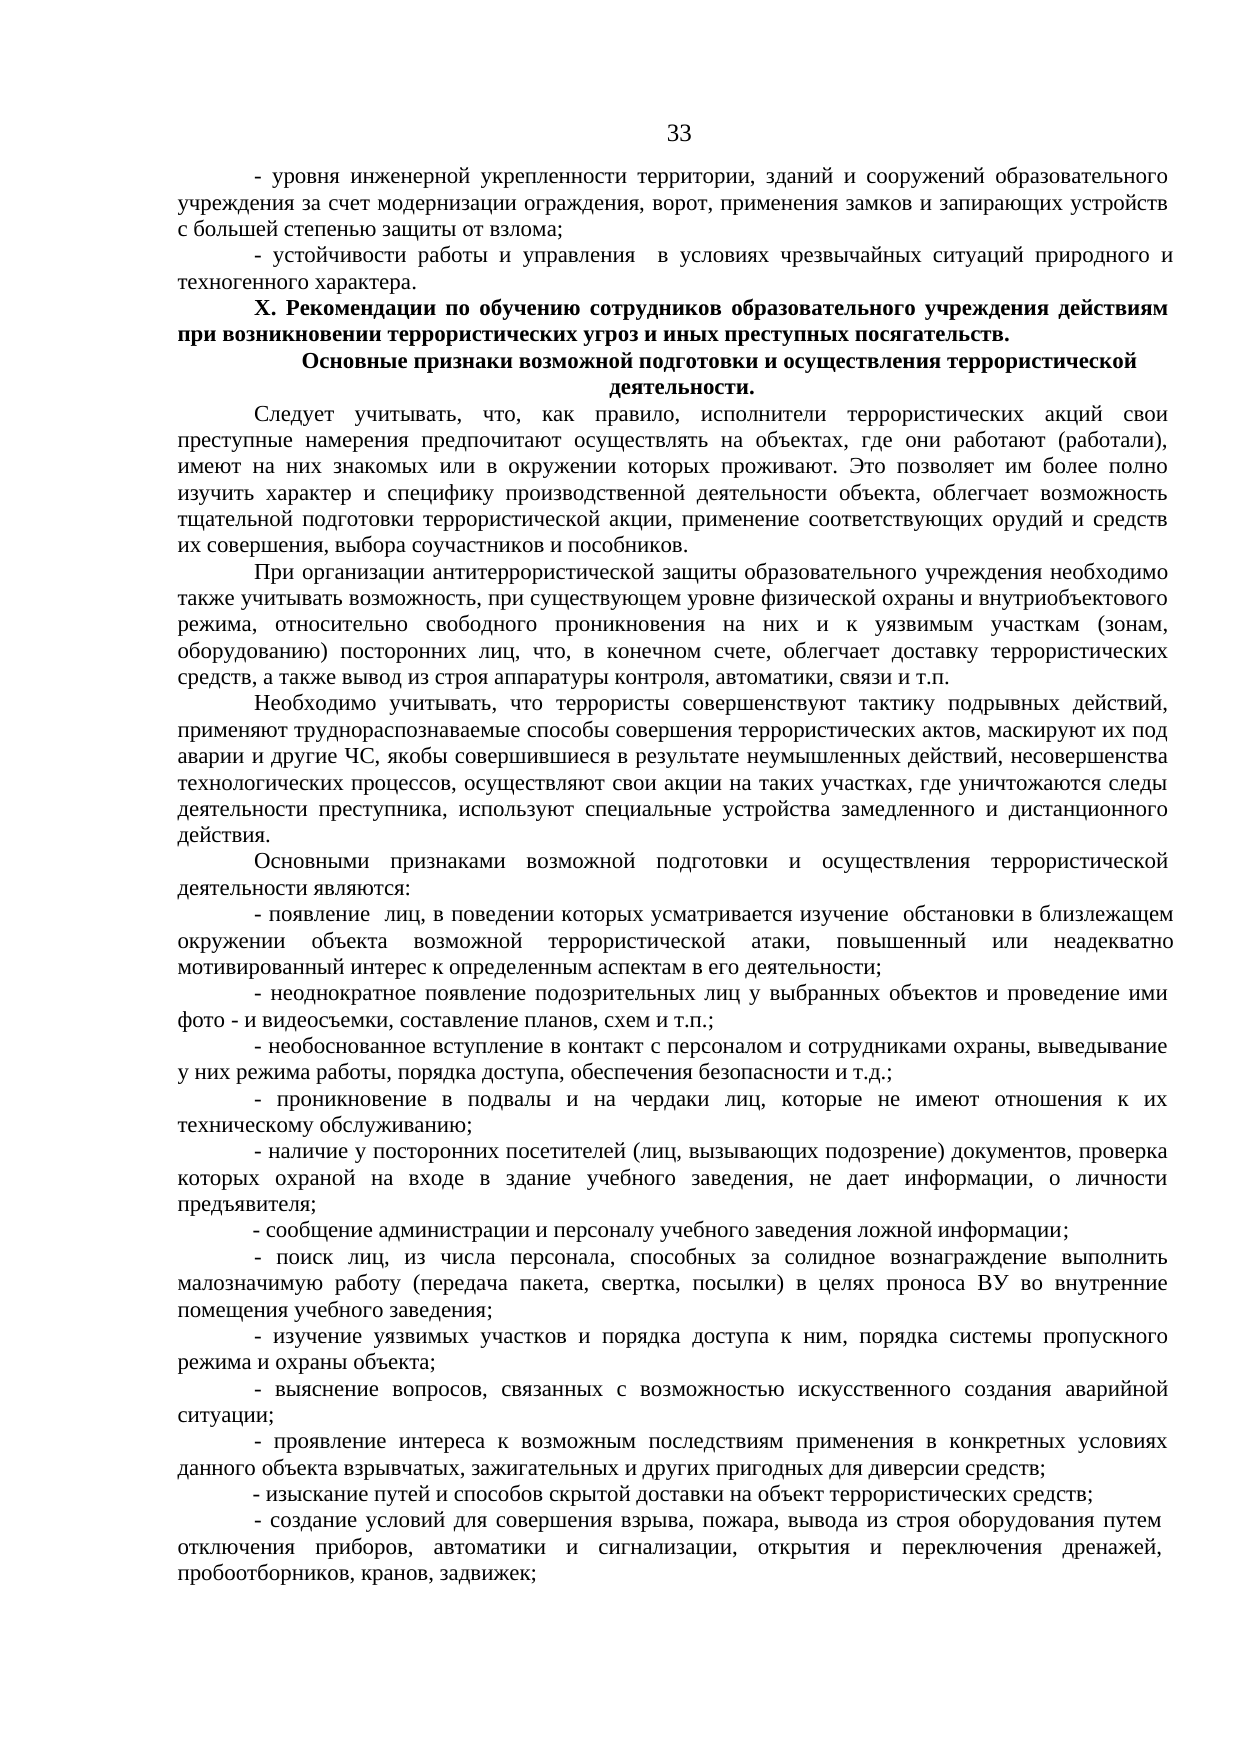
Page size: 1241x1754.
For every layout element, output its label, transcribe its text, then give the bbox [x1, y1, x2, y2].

text Следует учитывать, что, как правило, исполнители террористических акций свои преступные намерения предпочитают осуществлять на объектах, где они работают (работали), имеют на них знакомых или в окружении которых проживают. Это позволяет им более полно изучить характер и специфику производственной деятельности объекта, облегчает возможность тщательной подготовки террористической акции, применение соответствующих орудий и средств их совершения, выбора соучастников и пособников. [177, 399, 1169, 558]
text - поиск лиц, из числа персонала, способных за солидное вознаграждение выполнить малозначимую работу (передача пакета, свертка, посылки) в целях проноса ВУ во внутренние помещения учебного заведения; [177, 1243, 1169, 1322]
text - проявление интереса к возможным последствиям применения в конкретных условиях данного объекта взрывчатых, зажигательных и других пригодных для диверсии средств; [177, 1427, 1169, 1480]
text - устойчивости работы и управления в условиях чрезвычайных ситуаций природного и техногенного характера. [177, 241, 1175, 294]
text - уровня инженерной укрепленности территории, зданий и сооружений образовательного учреждения за счет модернизации ограждения, ворот, применения замков и запирающих устройств с большей степенью защиты от взлома; [177, 162, 1169, 241]
text - неоднократное появление подозрительных лиц у выбранных объектов и проведение ими фото - и видеосъемки, составление планов, схем и т.п.; [177, 979, 1169, 1032]
text - проникновение в подвалы и на чердаки лиц, которые не имеют отношения к их техническому обслуживанию; [177, 1085, 1169, 1137]
text - изучение уязвимых участков и порядка доступа к ним, порядка системы пропускного режима и охраны объекта; [177, 1322, 1169, 1375]
text - сообщение администрации и персоналу учебного заведения ложной информации; [177, 1217, 1187, 1243]
text Необходимо учитывать, что террористы совершенствуют тактику подрывных действий, применяют труднораспознаваемые способы совершения террористических актов, маскируют их под аварии и другие ЧС, якобы совершившиеся в результате неумышленных действий, несовершенства технологических процессов, осуществляют свои акции на таких участках, где уничтожаются следы деятельности преступника, используют специальные устройства замедленного и дистанционного действия. [177, 689, 1169, 848]
text - изыскание путей и способов скрытой доставки на объект террористических средств; [177, 1480, 1187, 1506]
text - появление лиц, в поведении которых усматривается изучение обстановки в близлежащем окружении объекта возможной террористической атаки, повышенный или неадекватно мотивированный интерес к определенным аспектам в его деятельности; [177, 900, 1175, 979]
text При организации антитеррористической защиты образовательного учреждения необходимо также учитывать возможность, при существующем уровне физической охраны и внутриобъектового режима, относительно свободного проникновения на них и к уязвимым участкам (зонам, оборудованию) посторонних лиц, что, в конечном счете, облегчает доставку террористических средств, а также вывод из строя аппаратуры контроля, автоматики, связи и т.п. [177, 558, 1169, 689]
text - наличие у посторонних посетителей (лиц, вызывающих подозрение) документов, проверка которых охраной на входе в здание учебного заведения, не дает информации, о личности предъявителя; [177, 1137, 1169, 1217]
text X. Рекомендации по обучению сотрудников образовательного учреждения действиям при возникновении террористических угроз и иных преступных посягательств. [177, 294, 1169, 347]
text Основными признаками возможной подготовки и осуществления террористической деятельности являются: [177, 848, 1169, 900]
text - выяснение вопросов, связанных с возможностью искусственного создания аварийной ситуации; [177, 1375, 1169, 1427]
text - необоснованное вступление в контакт с персоналом и сотрудниками охраны, выведывание у них режима работы, порядка доступа, обеспечения безопасности и т.д.; [177, 1032, 1169, 1085]
text Основные признаки возможной подготовки и осуществления террористической деятельности. [177, 347, 1187, 399]
text - создание условий для совершения взрыва, пожара, вывода из строя оборудования путем отключения приборов, автоматики и сигнализации, открытия и переключения дренажей, пробоотборников, кранов, задвижек; [177, 1506, 1163, 1586]
